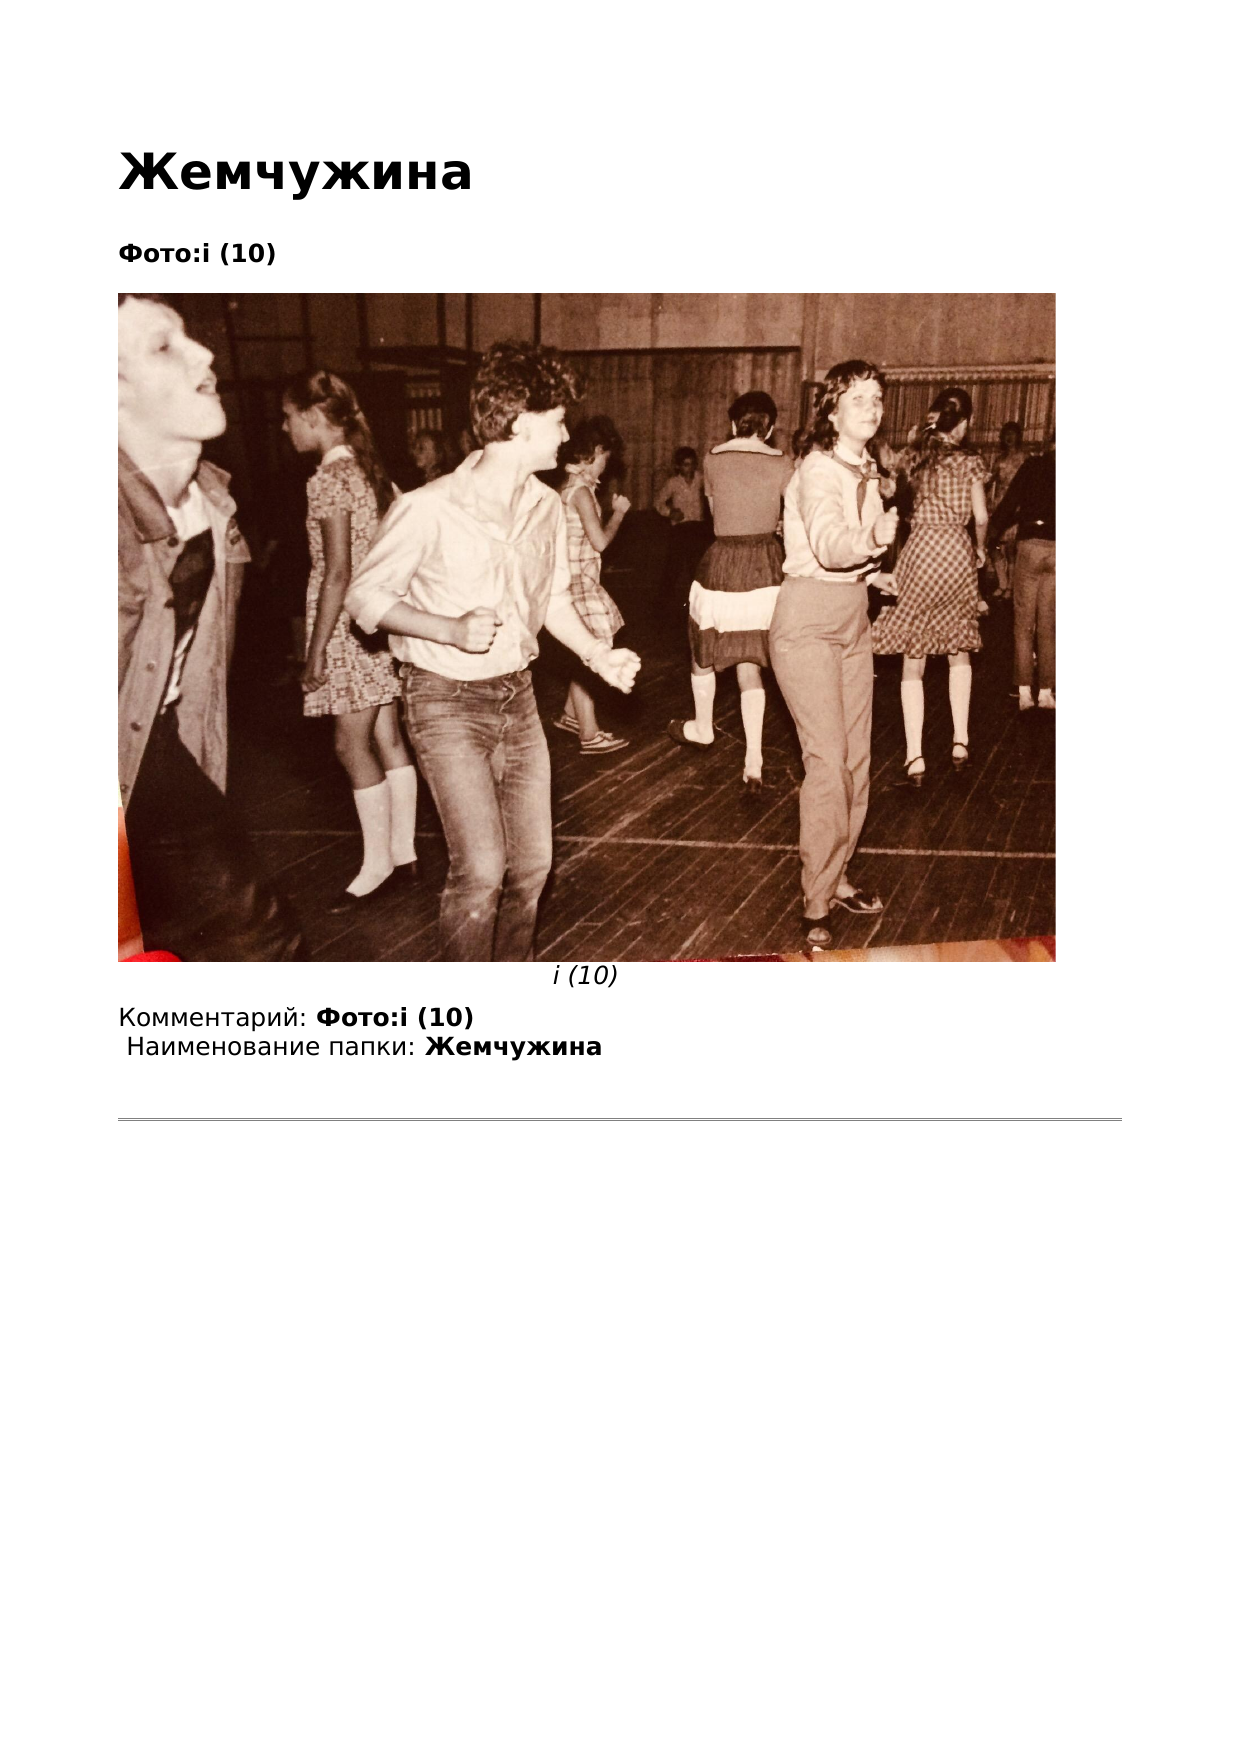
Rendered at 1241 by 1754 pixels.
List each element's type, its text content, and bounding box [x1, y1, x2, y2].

subtitle Жемчужина [118, 143, 1122, 201]
text i (10) [118, 962, 1056, 991]
subtitle Фото:i (10) [118, 239, 1122, 268]
text Комментарий: Фото:i (10) Наименование папки: Жемчужина [118, 1003, 1122, 1091]
picture [118, 293, 1056, 962]
